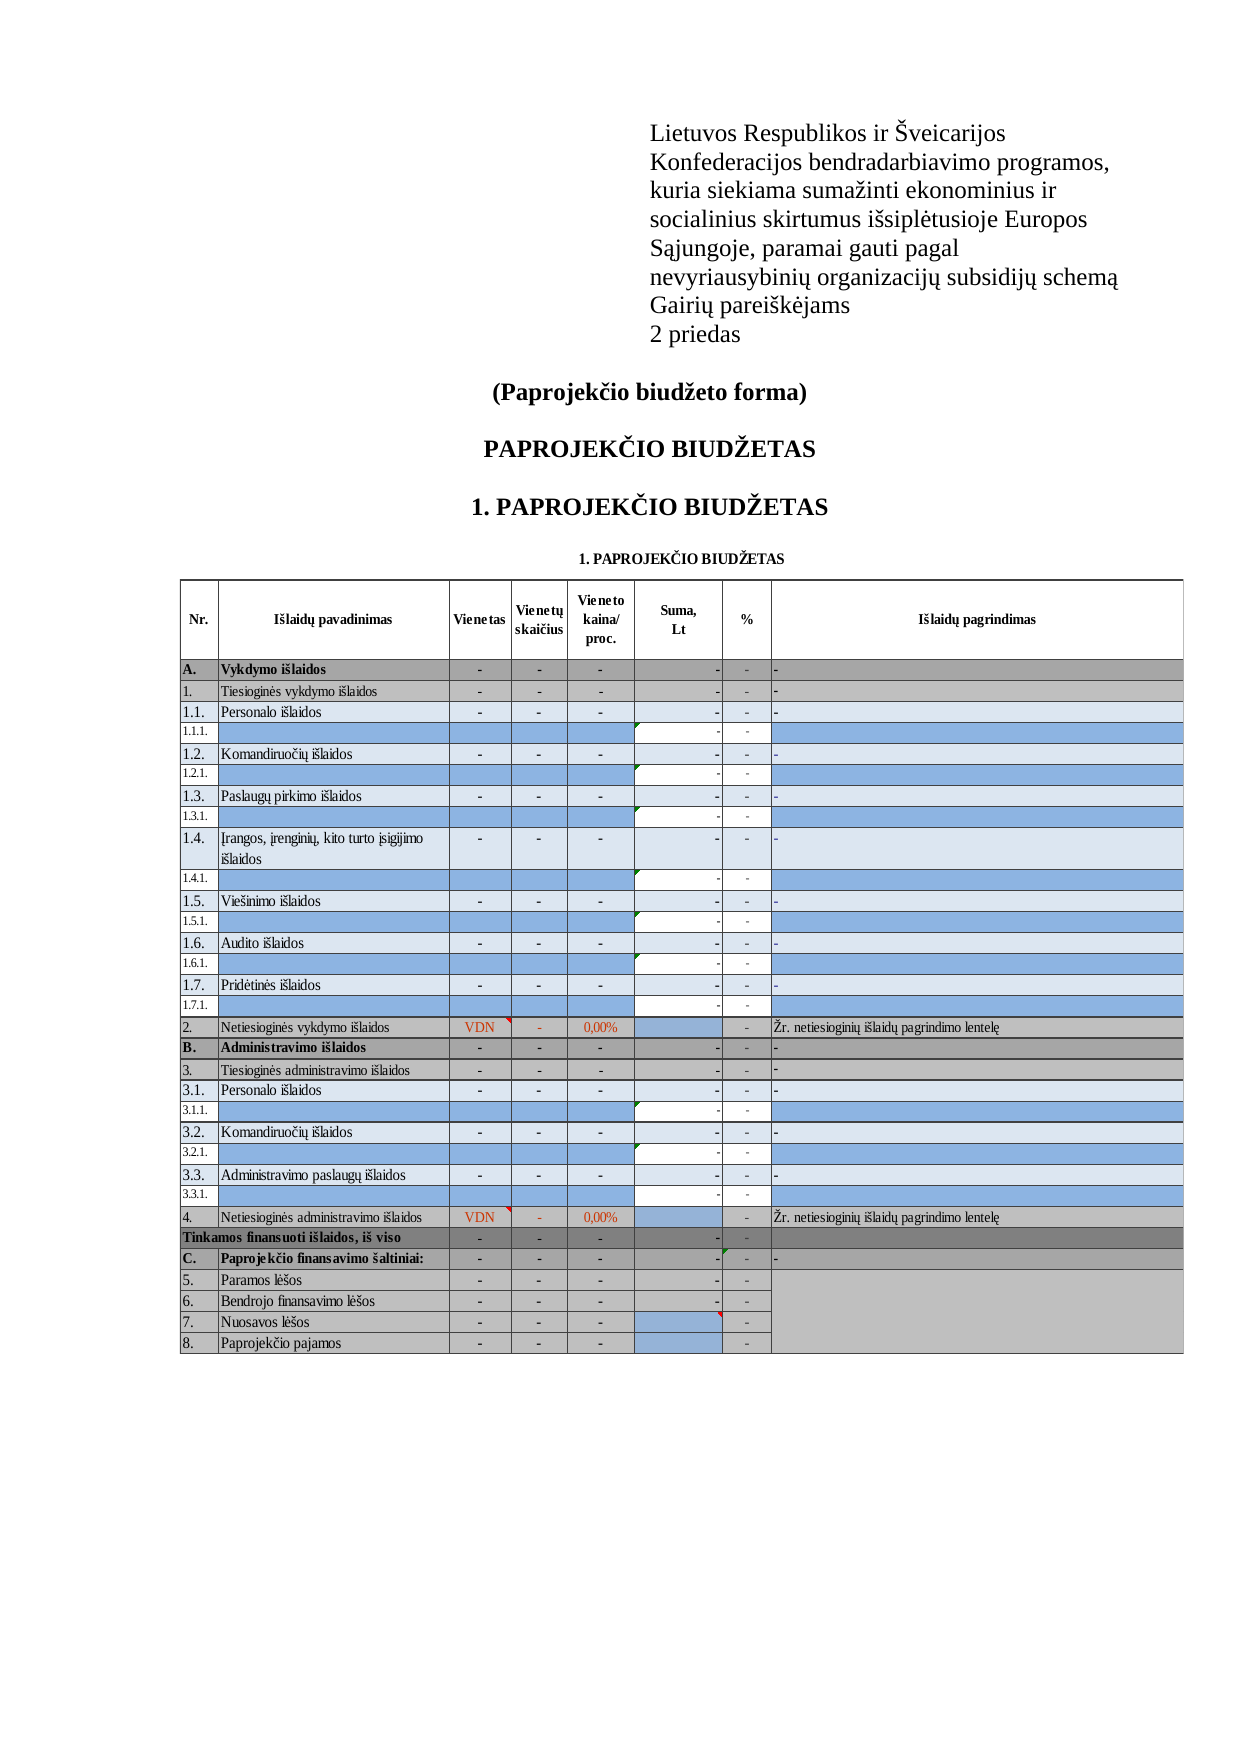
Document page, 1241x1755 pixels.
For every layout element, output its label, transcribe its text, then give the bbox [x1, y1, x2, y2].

text Gairių pareiškėjams [649, 291, 1122, 319]
text Konfederacijos bendradarbiavimo programos, [649, 147, 1122, 176]
text (Paprojekčio biudžeto forma) [177, 377, 1122, 406]
text Sąjungoje, paramai gauti pagal [649, 233, 1122, 262]
text 2 priedas [649, 319, 1122, 348]
text PAPROJEKČIO BIUDŽETAS [177, 434, 1122, 463]
text kuria siekiama sumažinti ekonominius ir [649, 176, 1122, 204]
text 1. PAPROJEKČIO BIUDŽETAS [177, 492, 1122, 521]
text socialinius skirtumus išsiplėtusioje Europos [649, 204, 1122, 233]
text Lietuvos Respublikos ir Šveicarijos [649, 118, 1122, 147]
text nevyriausybinių organizacijų subsidijų schemą [649, 262, 1122, 291]
